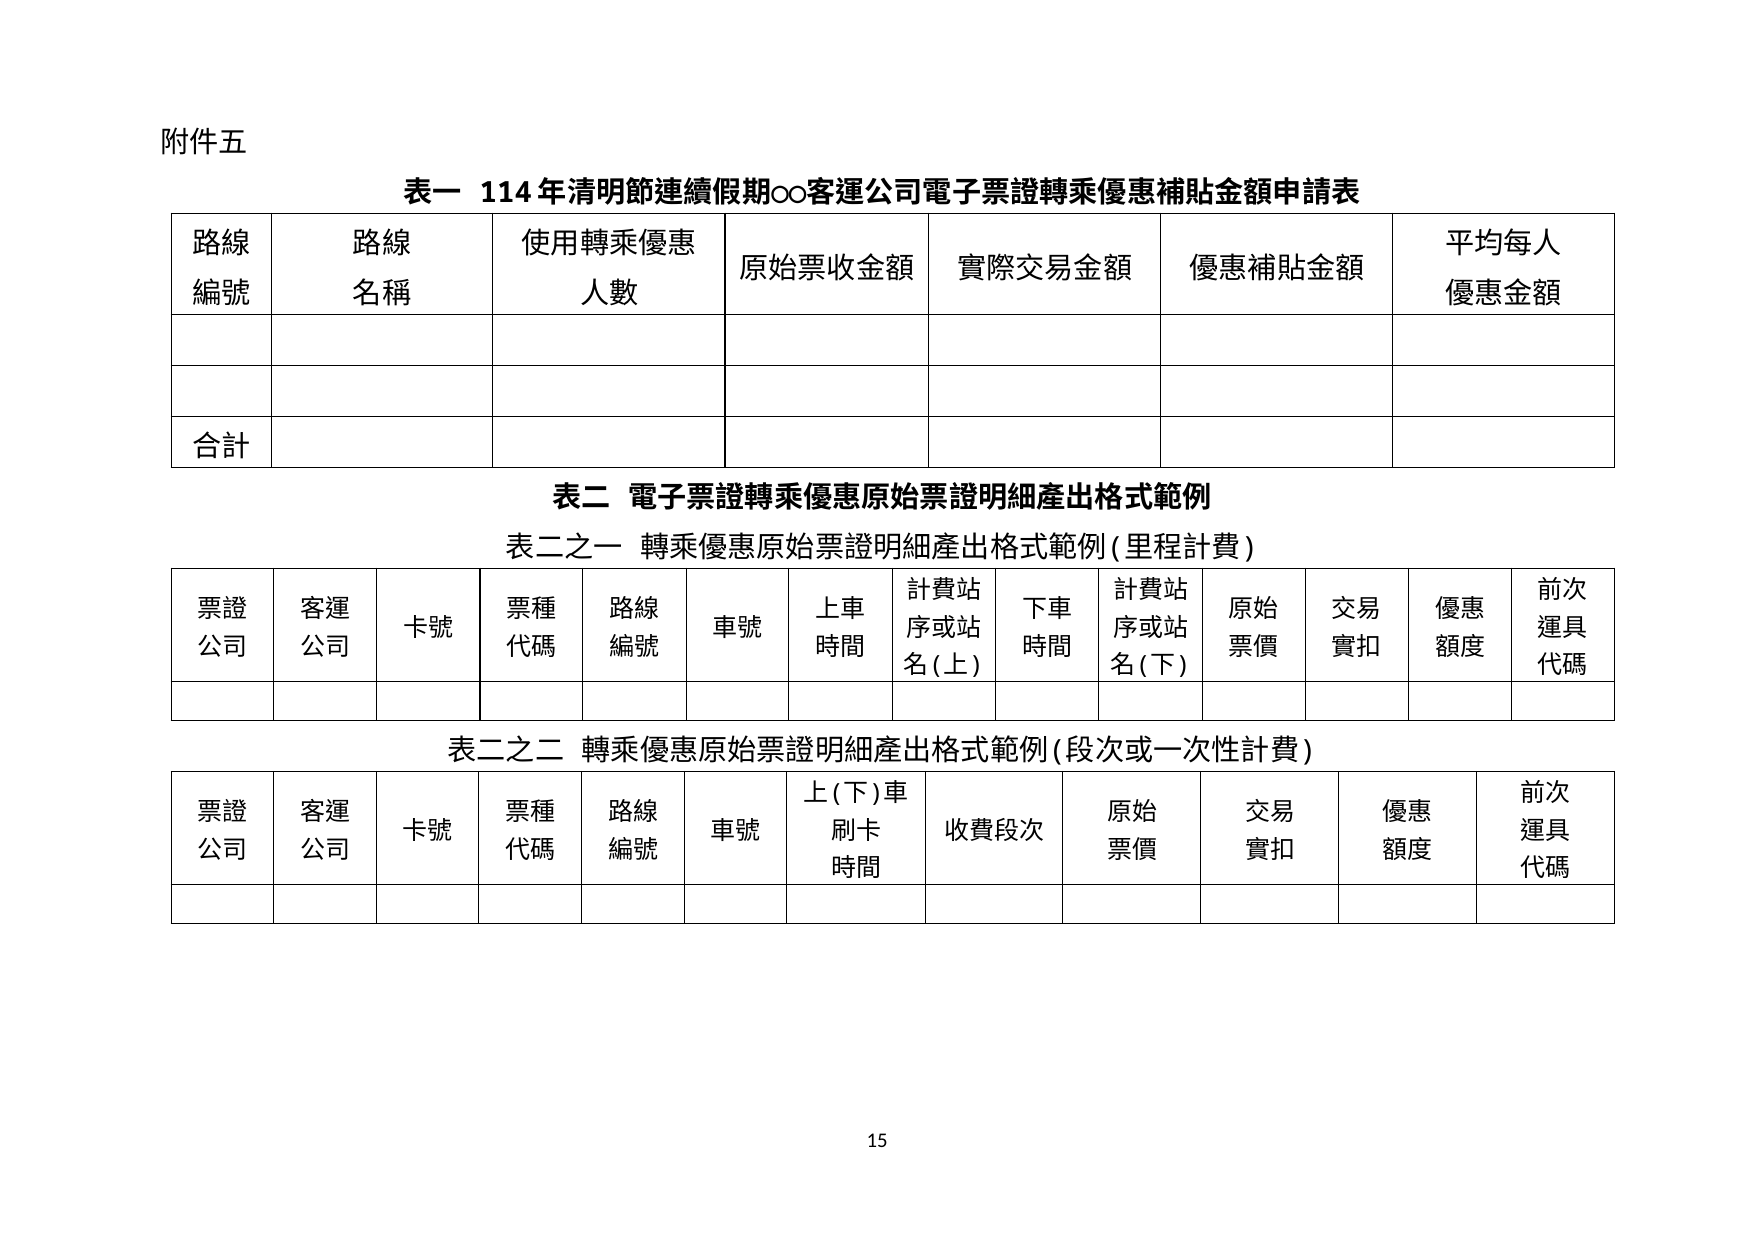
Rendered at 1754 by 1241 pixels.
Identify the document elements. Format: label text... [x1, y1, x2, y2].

table_header 路線 名稱 [481, 214, 492, 313]
table_cell [479, 885, 490, 923]
table_cell [881, 682, 892, 720]
text 附件五 [160, 112, 1604, 162]
table_cell [481, 417, 492, 467]
table_cell [929, 417, 939, 467]
table_header 路線 編號 [582, 772, 684, 884]
table_header 計費站序或站 名(下) [1099, 569, 1110, 681]
table_cell [1161, 315, 1172, 364]
table_cell 合計 [260, 417, 271, 467]
table_header 卡號 [377, 569, 479, 681]
table_header 平均每人 優惠金額 [1603, 214, 1614, 313]
table_header 票種 代碼 [481, 569, 582, 681]
table_cell [1500, 682, 1511, 720]
table_cell [570, 885, 581, 923]
table_cell [377, 682, 388, 720]
table_cell [262, 885, 273, 923]
table_cell [1161, 366, 1172, 416]
table_header 原始票收金額 [726, 214, 928, 313]
table_cell [274, 682, 285, 720]
table_cell [1393, 315, 1404, 364]
table_cell [583, 682, 594, 720]
table_cell [260, 315, 271, 364]
table_cell [366, 682, 376, 720]
table_cell [272, 417, 282, 467]
table_cell [172, 682, 182, 720]
table_header 上(下)車刷卡 時間 [914, 772, 925, 884]
table_cell [984, 682, 995, 720]
table_header 路線 編號 [260, 214, 271, 313]
table_cell [377, 885, 387, 923]
table_cell [481, 315, 492, 364]
table_cell [172, 885, 182, 923]
table_cell [929, 315, 939, 364]
table_cell [917, 417, 928, 467]
table_cell [787, 885, 798, 923]
table_cell [1327, 885, 1338, 923]
table_cell [996, 682, 1007, 720]
table_header 優惠 額度 [1339, 772, 1476, 884]
table_header 客運 公司 [274, 569, 376, 681]
table_cell [775, 885, 786, 923]
table_header 收費段次 [926, 772, 1062, 884]
text 表二 電子票證轉乘優惠原始票證明細產出格式範例 [160, 468, 1604, 518]
table_cell [1191, 682, 1202, 720]
table_cell [1189, 885, 1200, 923]
table_cell [172, 366, 182, 416]
table_header 交易 實扣 [1201, 772, 1338, 884]
table_header 上(下)車刷卡 時間 [787, 772, 798, 884]
table_header 上車 時間 [789, 569, 892, 681]
table_cell [582, 885, 593, 923]
table_header 前次 運具 代碼 [1512, 569, 1522, 681]
table_cell [1477, 885, 1488, 923]
table_header 原始 票價 [1203, 569, 1305, 681]
table_cell [493, 366, 504, 416]
table_cell [789, 682, 800, 720]
table_cell [726, 315, 736, 364]
table_cell [1149, 366, 1160, 416]
table_cell [1052, 885, 1062, 923]
table_header 平均每人 優惠金額 [1393, 214, 1404, 313]
table_cell [1465, 885, 1476, 923]
table_cell [726, 417, 736, 467]
table_cell [714, 417, 724, 467]
table_header 使用轉乘優惠 人數 [493, 214, 504, 313]
table_cell 合計 [172, 417, 182, 467]
table_cell [1409, 682, 1419, 720]
table_cell [1603, 315, 1614, 364]
table_cell [673, 885, 684, 923]
table_cell [1393, 417, 1404, 467]
table_cell [481, 366, 492, 416]
table_cell [172, 315, 182, 364]
table_cell [1397, 682, 1408, 720]
table_cell [263, 682, 273, 720]
table_cell [917, 315, 928, 364]
table_header 計費站序或站名(上) [893, 569, 903, 681]
table_cell [1306, 682, 1316, 720]
table_header 實際交易金額 [929, 214, 1160, 313]
table_header 交易 實扣 [1306, 569, 1408, 681]
table_cell [468, 885, 478, 923]
table_header 計費站序或站 名(下) [1191, 569, 1202, 681]
table_header 路線 編號 [583, 569, 686, 681]
table_cell [929, 366, 939, 416]
table_cell [272, 366, 282, 416]
table_header 計費站序或站名(上) [984, 569, 995, 681]
table_cell [1087, 682, 1098, 720]
table_cell [481, 682, 491, 720]
table_cell [1294, 682, 1305, 720]
table_cell [1063, 885, 1074, 923]
table_cell [714, 315, 724, 364]
table_cell [1603, 885, 1614, 923]
table_cell [1382, 417, 1392, 467]
table_header 路線 名稱 [272, 214, 282, 313]
table_header 車號 [687, 569, 788, 681]
table_cell [493, 417, 504, 467]
table_header 票種 代碼 [479, 772, 581, 884]
table_header 路線 編號 [172, 214, 182, 313]
table_cell [1149, 315, 1160, 364]
table_cell [914, 885, 925, 923]
table_header 前次 運具 代碼 [1477, 772, 1488, 884]
table_cell [1603, 366, 1614, 416]
table_header 優惠 額度 [1409, 569, 1511, 681]
table_cell [685, 885, 695, 923]
table_cell [365, 885, 376, 923]
table_header 車號 [685, 772, 786, 884]
table_cell [1339, 885, 1350, 923]
table_cell [1512, 682, 1522, 720]
table_header 前次 運具 代碼 [1603, 772, 1614, 884]
table_header 優惠補貼金額 [1161, 214, 1392, 313]
table_cell [714, 366, 724, 416]
text 表二之二 轉乘優惠原始票證明細產出格式範例(段次或一次性計費) [160, 721, 1604, 771]
table_cell [778, 682, 788, 720]
table_cell [1201, 885, 1212, 923]
table_cell [272, 315, 282, 364]
table_cell [572, 682, 582, 720]
table_header 使用轉乘優惠 人數 [714, 214, 724, 313]
table_cell [1603, 682, 1614, 720]
text 表二之一 轉乘優惠原始票證明細產出格式範例(里程計費) [160, 518, 1604, 568]
table_cell [1099, 682, 1110, 720]
table_cell [926, 885, 936, 923]
table_header 前次 運具 代碼 [1603, 569, 1614, 681]
table_cell [726, 366, 736, 416]
text 表一 114年清明節連續假期○○客運公司電子票證轉乘優惠補貼金額申請表 [160, 162, 1604, 212]
table_header 票證 公司 [172, 772, 273, 884]
table_cell [493, 315, 504, 364]
table_header 客運 公司 [274, 772, 376, 884]
table_cell [1149, 417, 1160, 467]
table_cell [1382, 366, 1392, 416]
table_cell [1203, 682, 1213, 720]
table_cell [1603, 417, 1614, 467]
table_cell [274, 885, 285, 923]
table_cell [260, 366, 271, 416]
table_header 下車 時間 [996, 569, 1098, 681]
table_cell [675, 682, 686, 720]
table_header 票證 公司 [172, 569, 273, 681]
table_cell [469, 682, 479, 720]
table_cell [917, 366, 928, 416]
table_header 卡號 [377, 772, 478, 884]
table_cell [893, 682, 903, 720]
table_cell [687, 682, 697, 720]
table_cell [1393, 366, 1404, 416]
table_cell [1382, 315, 1392, 364]
table_header 原始 票價 [1063, 772, 1200, 884]
table_cell [1161, 417, 1172, 467]
